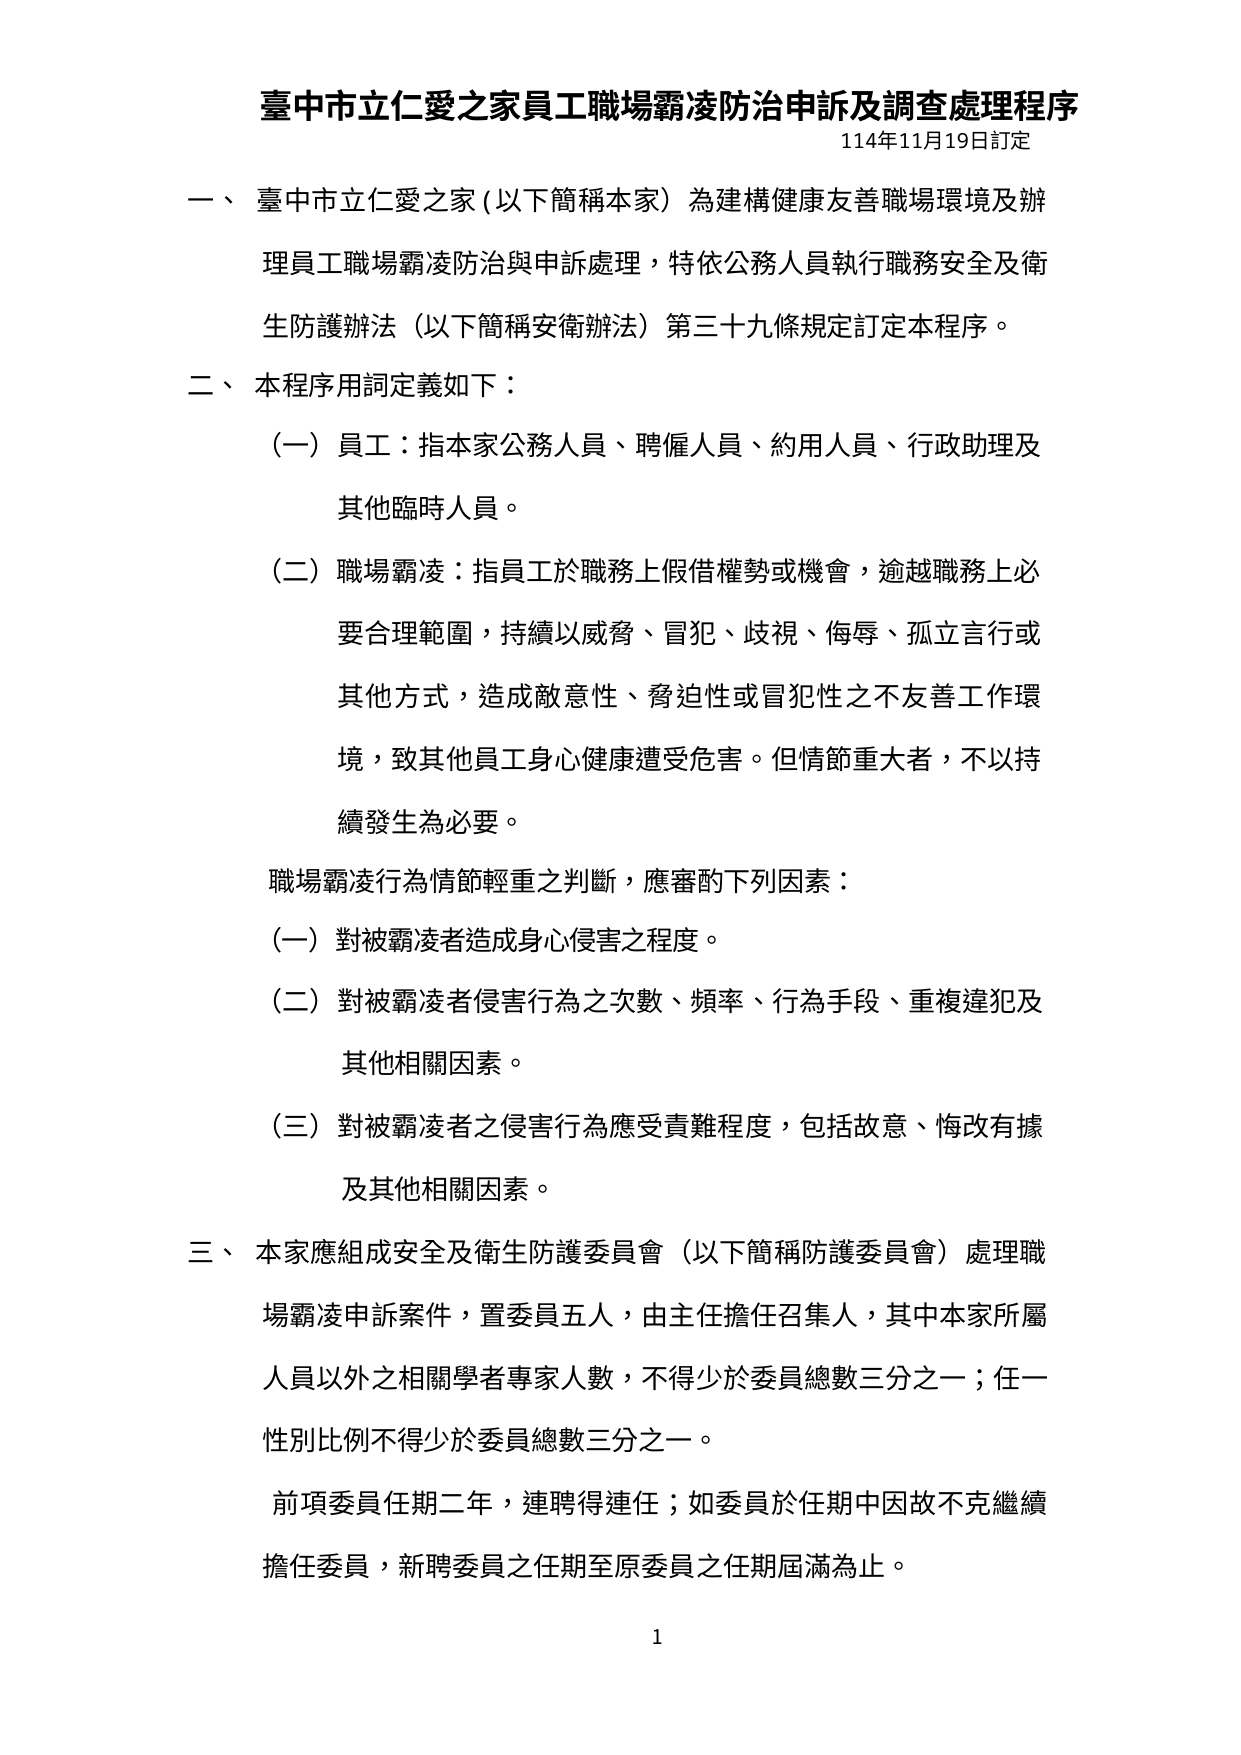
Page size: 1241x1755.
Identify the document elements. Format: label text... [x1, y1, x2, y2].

text 三、 本家應組成安全及衛生防護委員會（以下簡稱防護委員會）處理職場霸凌申訴案件，置委員五人，由主任擔任召集人，其中本家所屬人員以外之相關學者專家人數，不得少於委員總數三分之一；任一性別比例不得少於委員總數三分之一。 [187, 1231, 1048, 1459]
text （一）對被霸凌者造成身心侵害之程度。 [255, 919, 1152, 959]
text 前項委員任期二年，連聘得連任；如委員於任期中因故不克繼續擔任委員，新聘委員之任期至原委員之任期屆滿為止。 [187, 1482, 1048, 1584]
text 職場霸凌行為情節輕重之判斷，應審酌下列因素： [268, 864, 1152, 898]
text 114年11月19日訂定 [162, 128, 1031, 153]
text （二）職場霸凌：指員工於職務上假借權勢或機會，逾越職務上必要合理範圍，持續以威脅、冒犯、歧視、侮辱、孤立言行或其他方式，造成敵意性、脅迫性或冒犯性之不友善工作環 境，致其他員工身心健康遭受危害。但情節重大者，不以持續發生為必要。 [255, 549, 1042, 840]
text 二、 本程序用詞定義如下： [187, 368, 1152, 403]
text 臺中市立仁愛之家員工職場霸凌防治申訴及調查處理程序 [187, 80, 1152, 128]
text （一）員工：指本家公務人員、聘僱人員、約用人員、行政助理及其他臨時人員。 [255, 424, 1042, 526]
text 一、 臺中市立仁愛之家(以下簡稱本家）為建構健康友善職場環境及辦理員工職場霸凌防治與申訴處理，特依公務人員執行職務安全及衛生防護辦法（以下簡稱安衛辦法）第三十九條規定訂定本程序。 [187, 179, 1048, 344]
text （三）對被霸凌者之侵害行為應受責難程度，包括故意、悔改有據及其他相關因素。 [255, 1105, 1045, 1207]
text （二）對被霸凌者侵害行為之次數、頻率、行為手段、重複違犯及其他相關因素。 [255, 980, 1045, 1082]
